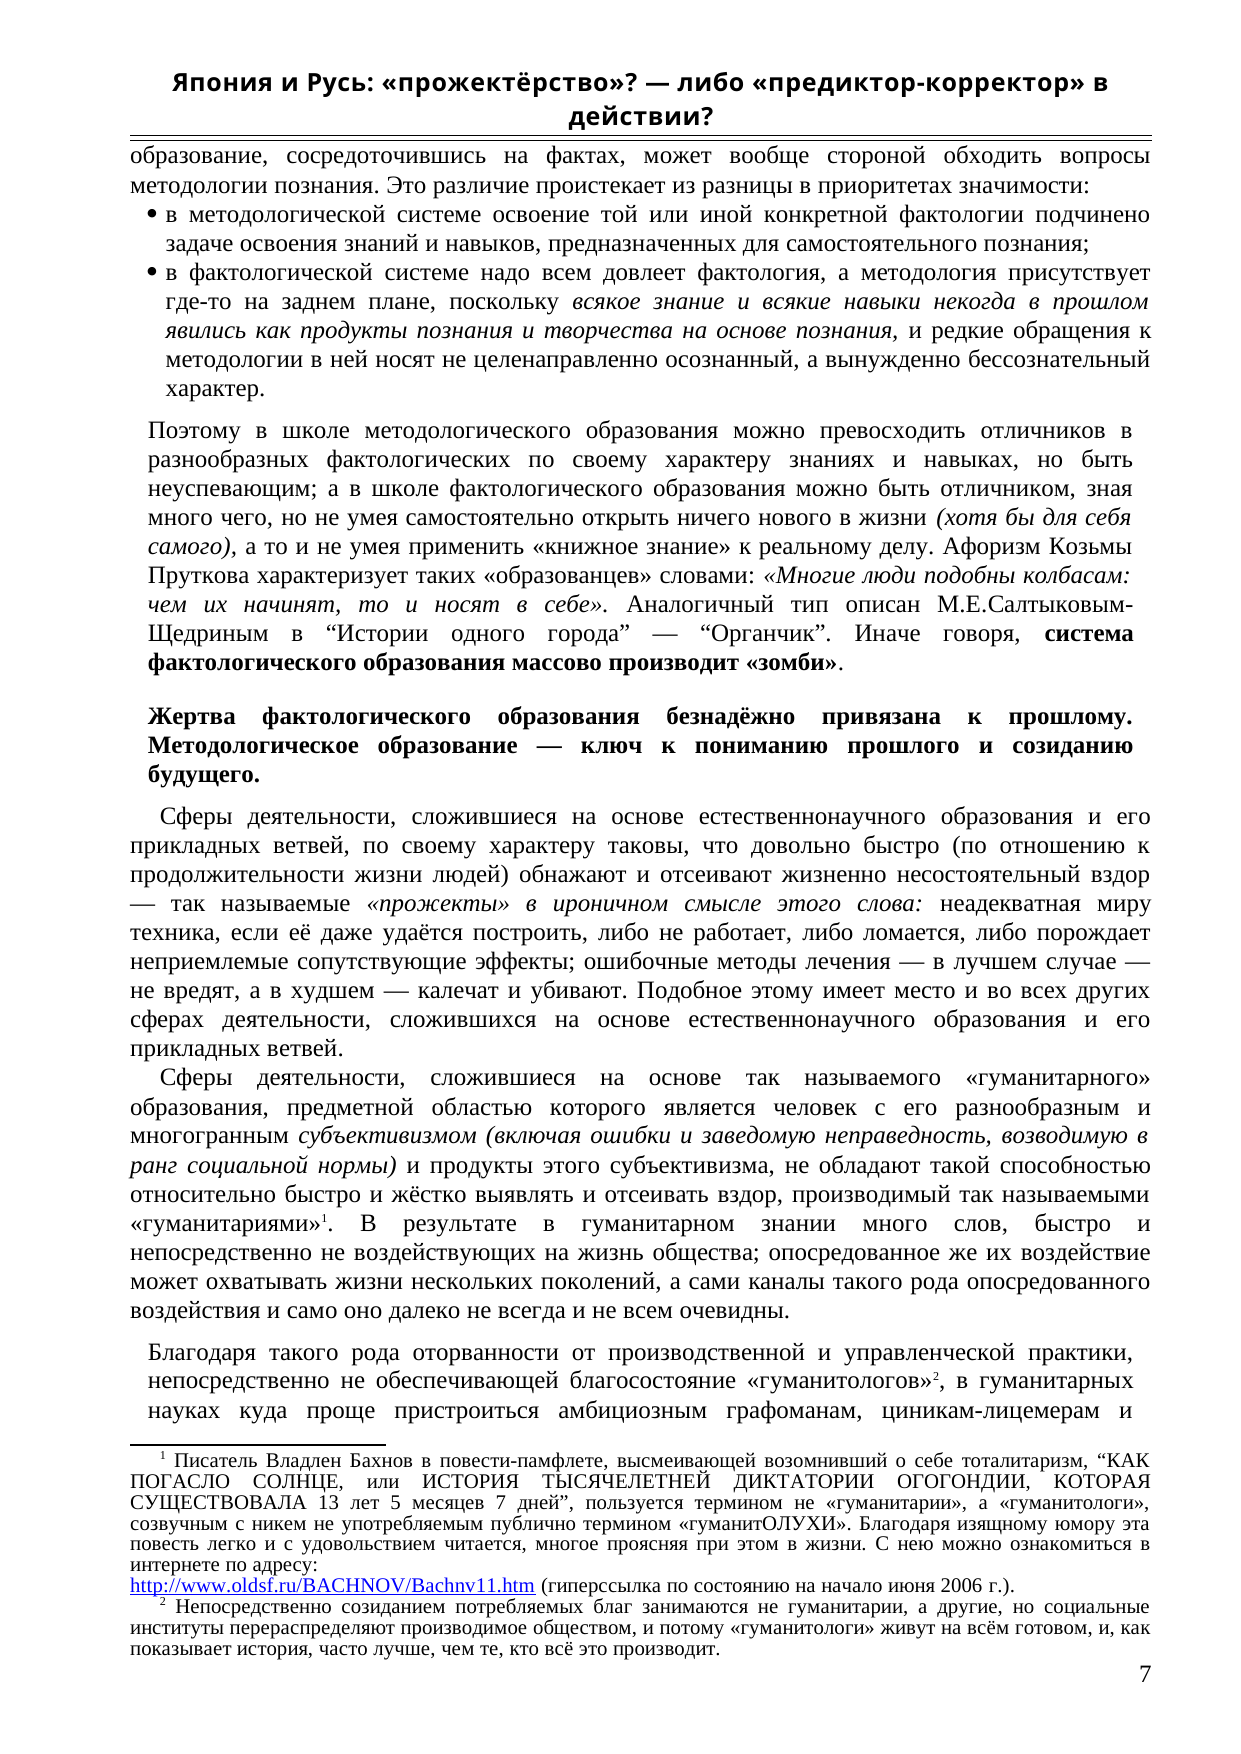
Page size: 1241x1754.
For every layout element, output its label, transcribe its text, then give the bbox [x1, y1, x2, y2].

text Поэтому в школе методологического образования можно превосходить отличников в разнообразных фактологических по своему характеру знаниях и навыках, но быть неуспевающим; а в школе фактологического образования можно быть отличником, зная много чего, но не умея самостоятельно открыть ничего нового в жизни (хотя бы для себя самого), а то и не умея применить «книжное знание» к реальному делу. Афоризм Козьмы Пруткова характеризует таких «образованцев» словами: «Многие люди подобны колбасам: чем их начинят, то и носят в себе». Аналогичный тип описан М.Е.Салтыковым-Щедриным в “Истории одного города” — “Органчик”. Иначе говоря, система фактологического образования массово производит «зомби». [148, 414, 1134, 676]
text http://www.oldsf.ru/BACHNOV/Bachnv11.htm (гиперссылка по состоянию на начало июня 2006 г.). [130, 1576, 1152, 1597]
list в фактологической системе надо всем довлеет фактология, а методология присутствует где-то на заднем плане, поскольку всякое знание и всякие навыки некогда в прошлом явились как продукты познания и творчества на основе познания, и редкие обращения к методологии в ней носят не целенаправленно осознанный, а вынужденно бессознательный характер. [148, 257, 1152, 402]
list в методологической системе освоение той или иной конкретной фактологии подчинено задаче освоения знаний и навыков, предназначенных для самостоятельного познания; [148, 198, 1152, 257]
text Жертва фактологического образования безнадёжно привязана к прошлому. Методологическое образование — ключ к пониманию прошлого и созиданию будущего. [148, 701, 1134, 788]
text Благодаря такого рода оторванности от производственной и управленческой практики, непосредственно не обеспечивающей благосостояние «гуманитологов», в гуманитарных науках куда проще пристроиться амбициозным графоманам, циникам-лицемерам и [148, 1336, 1134, 1423]
text Сферы деятельности, сложившиеся на основе естественнонаучного образования и его прикладных ветвей, по своему характеру таковы, что довольно быстро (по отношению к продолжительности жизни людей) обнажают и отсеивают жизненно несостоятельный вздор — так называемые «прожекты» в ироничном смысле этого слова: неадекватная миру техника, если её даже удаётся построить, либо не работает, либо ломается, либо порождает неприемлемые сопутствующие эффекты; ошибочные методы лечения — в лучшем случае — не вредят, а в худшем — калечат и убивают. Подобное этому имеет место и во всех других сферах деятельности, сложившихся на основе естественнонаучного образования и его прикладных ветвей. [130, 801, 1152, 1062]
text Писатель Владлен Бахнов в повести-памфлете, высмеивающей возомнивший о себе тоталитаризм, “КАК ПОГАСЛО СОЛНЦЕ, или ИСТОРИЯ ТЫСЯЧЕЛЕТНЕЙ ДИКТАТОРИИ ОГОГОНДИИ, КОТОРАЯ СУЩЕСТВОВАЛА 13 лет 5 месяцев 7 дней”, пользуется термином не «гуманитарии», а «гуманитологи», созвучным с никем не употребляемым публично термином «гуманитОЛУХИ». Благодаря изящному юмору эта повесть легко и с удовольствием читается, многое проясняя при этом в жизни. С нею можно ознакомиться в интернете по адресу: [130, 1451, 1152, 1576]
text образование, сосредоточившись на фактах, может вообще стороной обходить вопросы методологии познания. Это различие проистекает из разницы в приоритетах значимости: [130, 141, 1152, 198]
text Непосредственно созиданием потребляемых благ занимаются не гуманитарии, а другие, но социальные институты перераспределяют производимое обществом, и потому «гуманитологи» живут на всём готовом, и, как показывает история, часто лучше, чем те, кто всё это производит. [130, 1597, 1152, 1659]
text Сферы деятельности, сложившиеся на основе так называемого «гуманитарного» образования, предметной областью которого является человек с его разнообразным и многогранным субъективизмом (включая ошибки и заведомую неправедность, возводимую в ранг социальной нормы) и продукты этого субъективизма, не обладают такой способностью относительно быстро и жёстко выявлять и отсеивать вздор, производимый так называемыми «гуманитариями». В результате в гуманитарном знании много слов, быстро и непосредственно не воздействующих на жизнь общества; опосредованное же их воздействие может охватывать жизни нескольких поколений, а сами каналы такого рода опосредованного воздействия и само оно далеко не всегда и не всем очевидны. [130, 1062, 1152, 1324]
